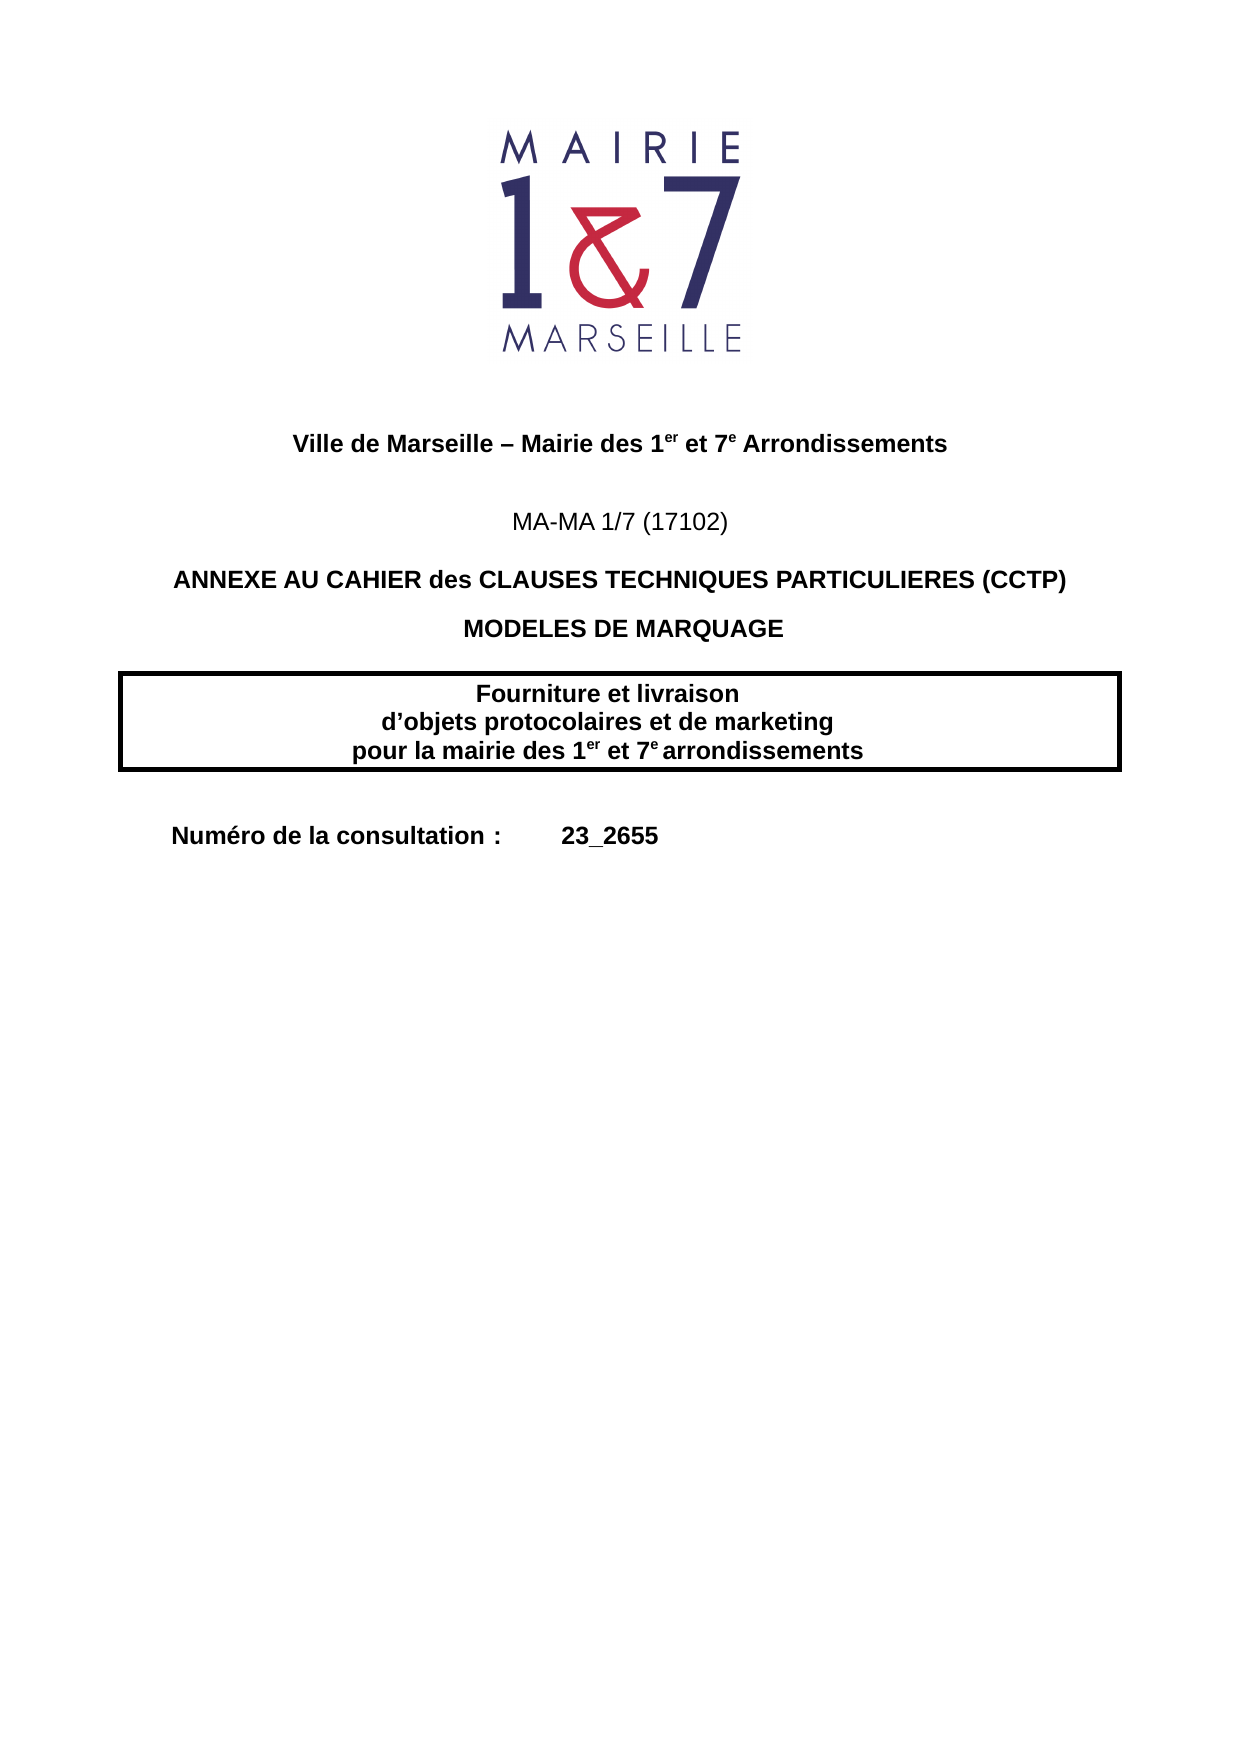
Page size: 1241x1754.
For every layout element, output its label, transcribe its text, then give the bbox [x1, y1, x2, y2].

picture [486, 118, 754, 364]
text ANNEXE AU CAHIER des CLAUSES TECHNIQUES PARTICULIERES (CCTP) [118, 565, 1122, 593]
text Ville de Marseille – Mairie des 1er et 7e Arrondissements [118, 429, 1122, 458]
text Numéro de la consultation : 23_2655 [171, 821, 1122, 850]
text Fourniture et livraison [123, 676, 1117, 700]
text pour la mairie des 1er et 7e arrondissements [123, 729, 1117, 767]
text d’objets protocolaires et de marketing [123, 700, 1117, 729]
text MA-MA 1/7 (17102) [118, 507, 1122, 536]
text MODELES DE MARQUAGE [118, 614, 1122, 642]
